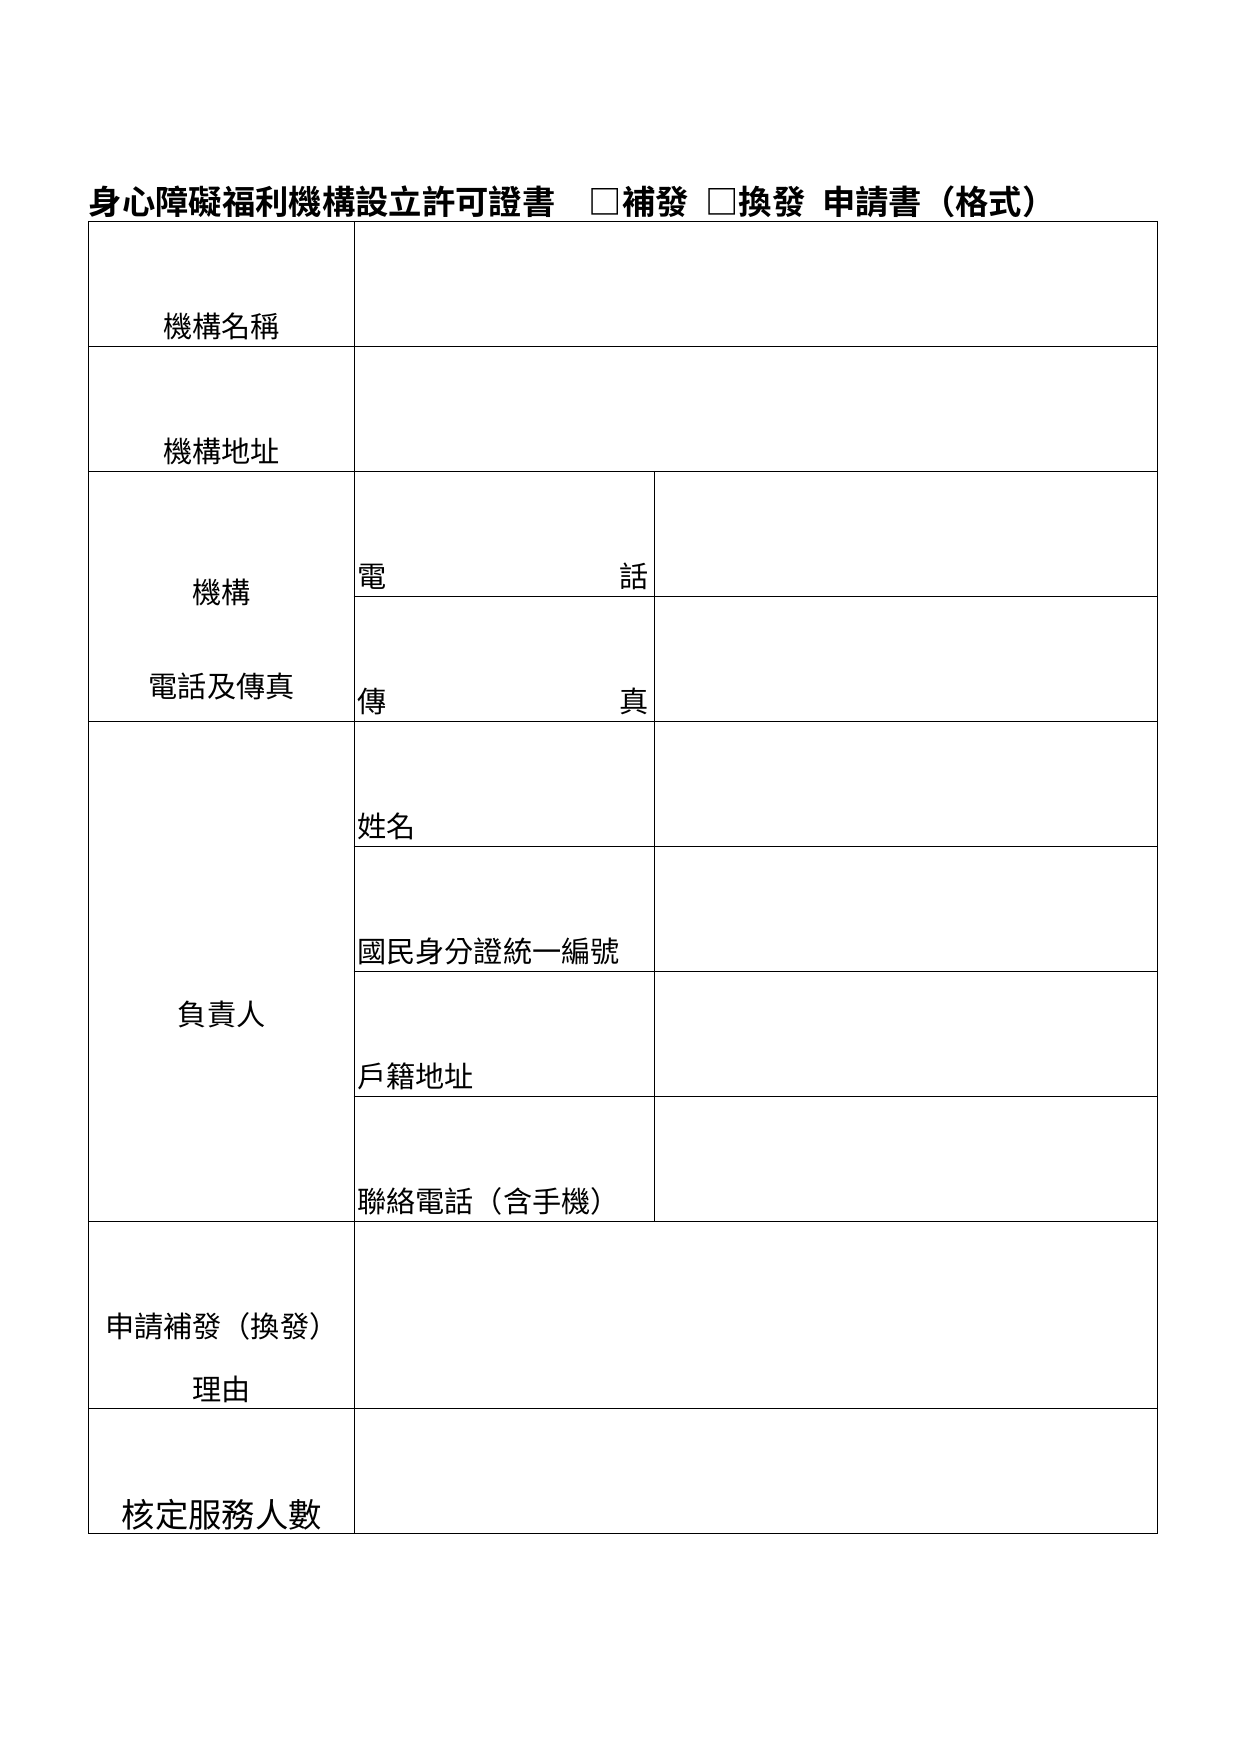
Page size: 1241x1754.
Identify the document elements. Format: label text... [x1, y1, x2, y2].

table_cell 姓名 [355, 722, 654, 846]
table_cell [655, 722, 1157, 846]
table_cell 聯絡電話（含手機） [355, 1097, 654, 1221]
table_header [355, 222, 1157, 346]
text 身心障礙福利機構設立許可證書 □補發 □換發 申請書（格式） [89, 158, 1152, 221]
table_cell 戶籍地址 [355, 972, 654, 1096]
table_cell 機構 電話及傳真 [89, 472, 354, 721]
table_cell 傳 真 [355, 597, 654, 721]
table_cell 電 話 [355, 472, 654, 596]
table_cell 申請補發（換發）理由 [89, 1222, 354, 1408]
table_cell [355, 1222, 1157, 1408]
table_cell [655, 1097, 1157, 1221]
table_cell [355, 347, 1157, 471]
table_cell [655, 597, 1157, 721]
table_cell [355, 1409, 1157, 1533]
table_cell 機構地址 [89, 347, 354, 471]
table_header 機構名稱 [89, 222, 354, 346]
table_cell [655, 972, 1157, 1096]
table_cell 負責人 [89, 722, 354, 1221]
table_cell [655, 472, 1157, 596]
table_cell 核定服務人數 [89, 1409, 354, 1533]
table_cell [655, 847, 1157, 971]
table_cell 國民身分證統一編號 [355, 847, 654, 971]
